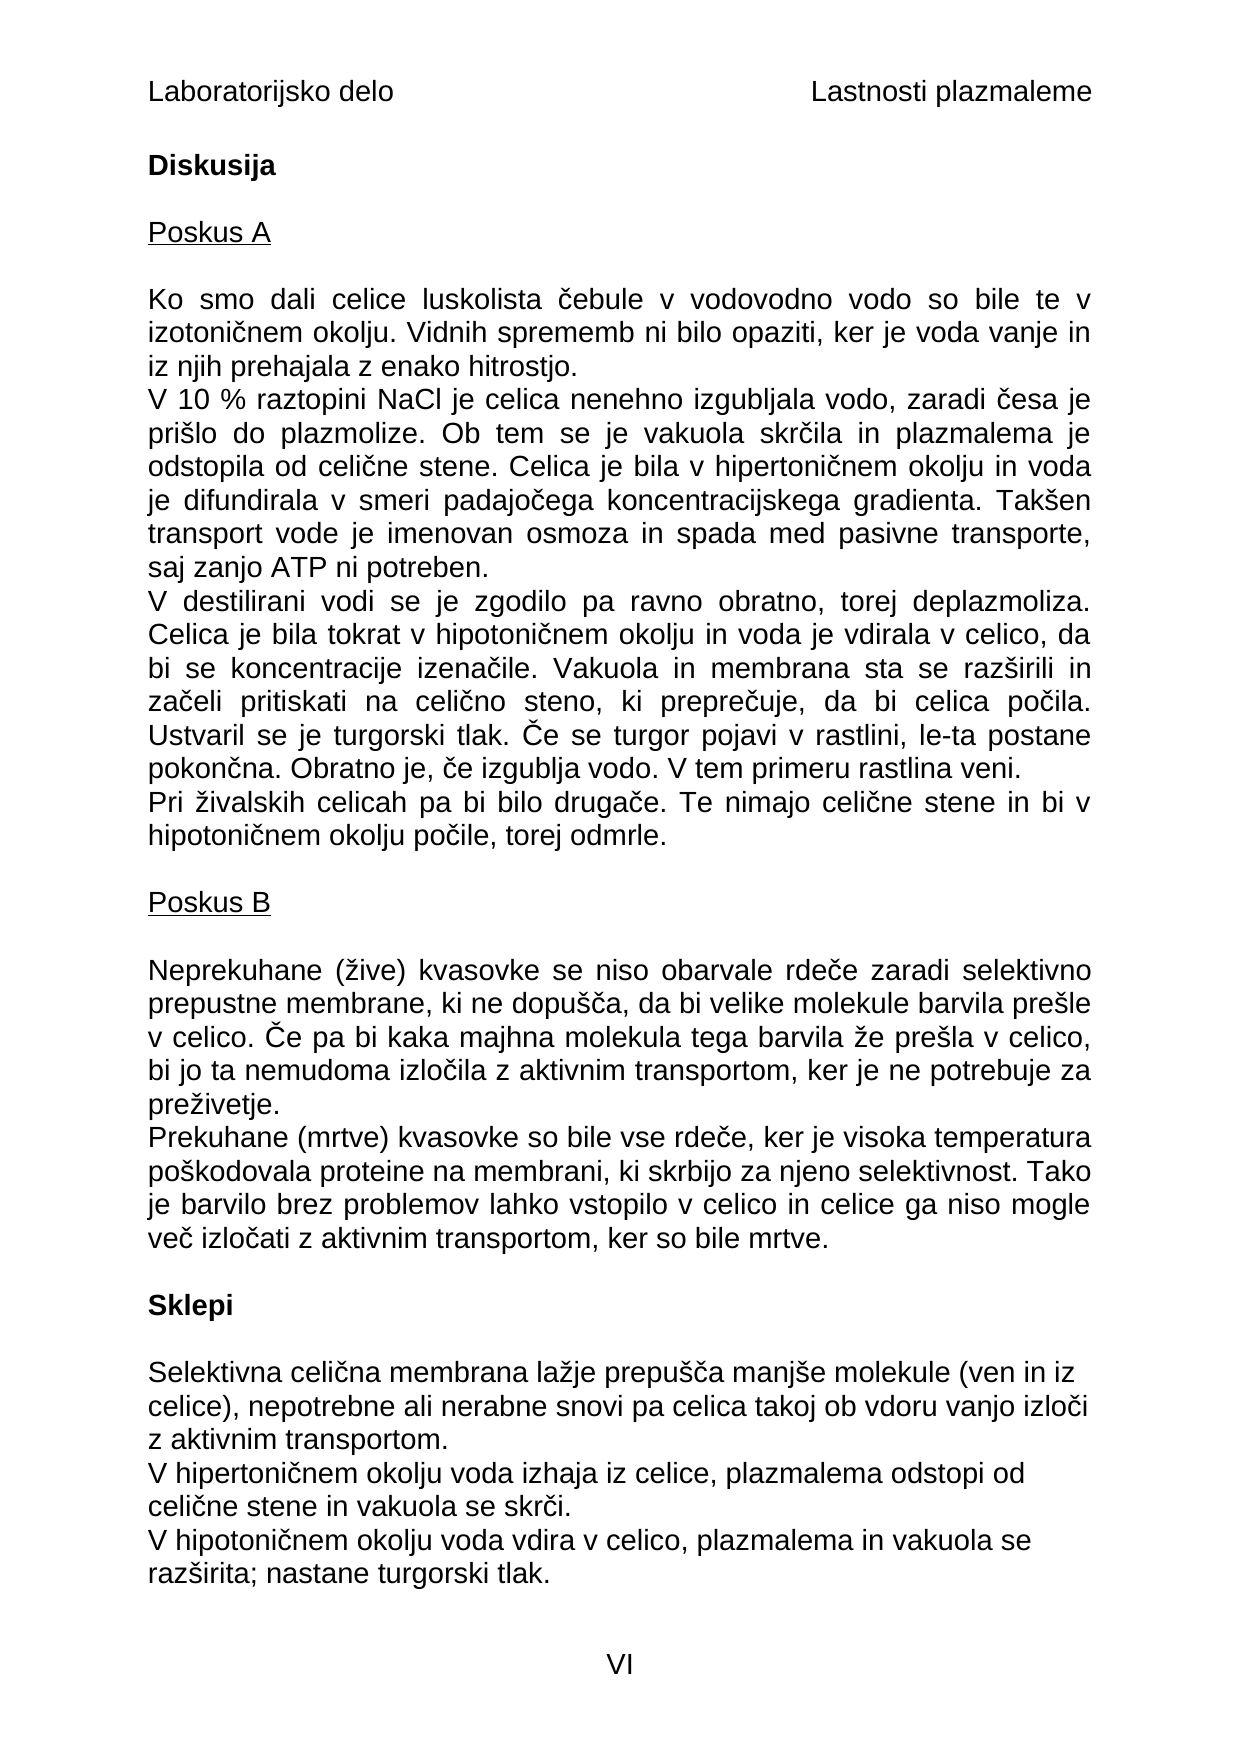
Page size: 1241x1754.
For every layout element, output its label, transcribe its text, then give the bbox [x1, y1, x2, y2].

text Pri živalskih celicah pa bi bilo drugače. Te nimajo celične stene in bi v hipotoničnem okolju počile, torej odmrle. [148, 785, 1093, 852]
text Diskusija [148, 148, 1093, 181]
text Sklepi [148, 1288, 1093, 1322]
text Neprekuhane (žive) kvasovke se niso obarvale rdeče zaradi selektivno prepustne membrane, ki ne dopušča, da bi velike molekule barvila prešle v celico. Če pa bi kaka majhna molekula tega barvila že prešla v celico, bi jo ta nemudoma izločila z aktivnim transportom, ker je ne potrebuje za preživetje. [148, 953, 1093, 1120]
text Poskus B [148, 886, 1093, 919]
text V destilirani vodi se je zgodilo pa ravno obratno, torej deplazmoliza. Celica je bila tokrat v hipotoničnem okolju in voda je vdirala v celico, da bi se koncentracije izenačile. Vakuola in membrana sta se razširili in začeli pritiskati na celično steno, ki preprečuje, da bi celica počila. Ustvaril se je turgorski tlak. Če se turgor pojavi v rastlini, le-ta postane pokončna. Obratno je, če izgublja vodo. V tem primeru rastlina veni. [148, 584, 1093, 785]
text Poskus A [148, 215, 1093, 248]
text V hipotoničnem okolju voda vdira v celico, plazmalema in vakuola se razširita; nastane turgorski tlak. [148, 1523, 1093, 1590]
text V 10 % raztopini NaCl je celica nenehno izgubljala vodo, zaradi česa je prišlo do plazmolize. Ob tem se je vakuola skrčila in plazmalema je odstopila od celične stene. Celica je bila v hipertoničnem okolju in voda je difundirala v smeri padajočega koncentracijskega gradienta. Takšen transport vode je imenovan osmoza in spada med pasivne transporte, saj zanjo ATP ni potreben. [148, 382, 1093, 584]
text Prekuhane (mrtve) kvasovke so bile vse rdeče, ker je visoka temperatura poškodovala proteine na membrani, ki skrbijo za njeno selektivnost. Tako je barvilo brez problemov lahko vstopilo v celico in celice ga niso mogle več izločati z aktivnim transportom, ker so bile mrtve. [148, 1120, 1093, 1254]
text Selektivna celična membrana lažje prepušča manjše molekule (ven in iz celice), nepotrebne ali nerabne snovi pa celica takoj ob vdoru vanjo izloči z aktivnim transportom. [148, 1355, 1093, 1456]
text Ko smo dali celice luskolista čebule v vodovodno vodo so bile te v izotoničnem okolju. Vidnih sprememb ni bilo opaziti, ker je voda vanje in iz njih prehajala z enako hitrostjo. [148, 282, 1093, 382]
text V hipertoničnem okolju voda izhaja iz celice, plazmalema odstopi od celične stene in vakuola se skrči. [148, 1456, 1093, 1523]
